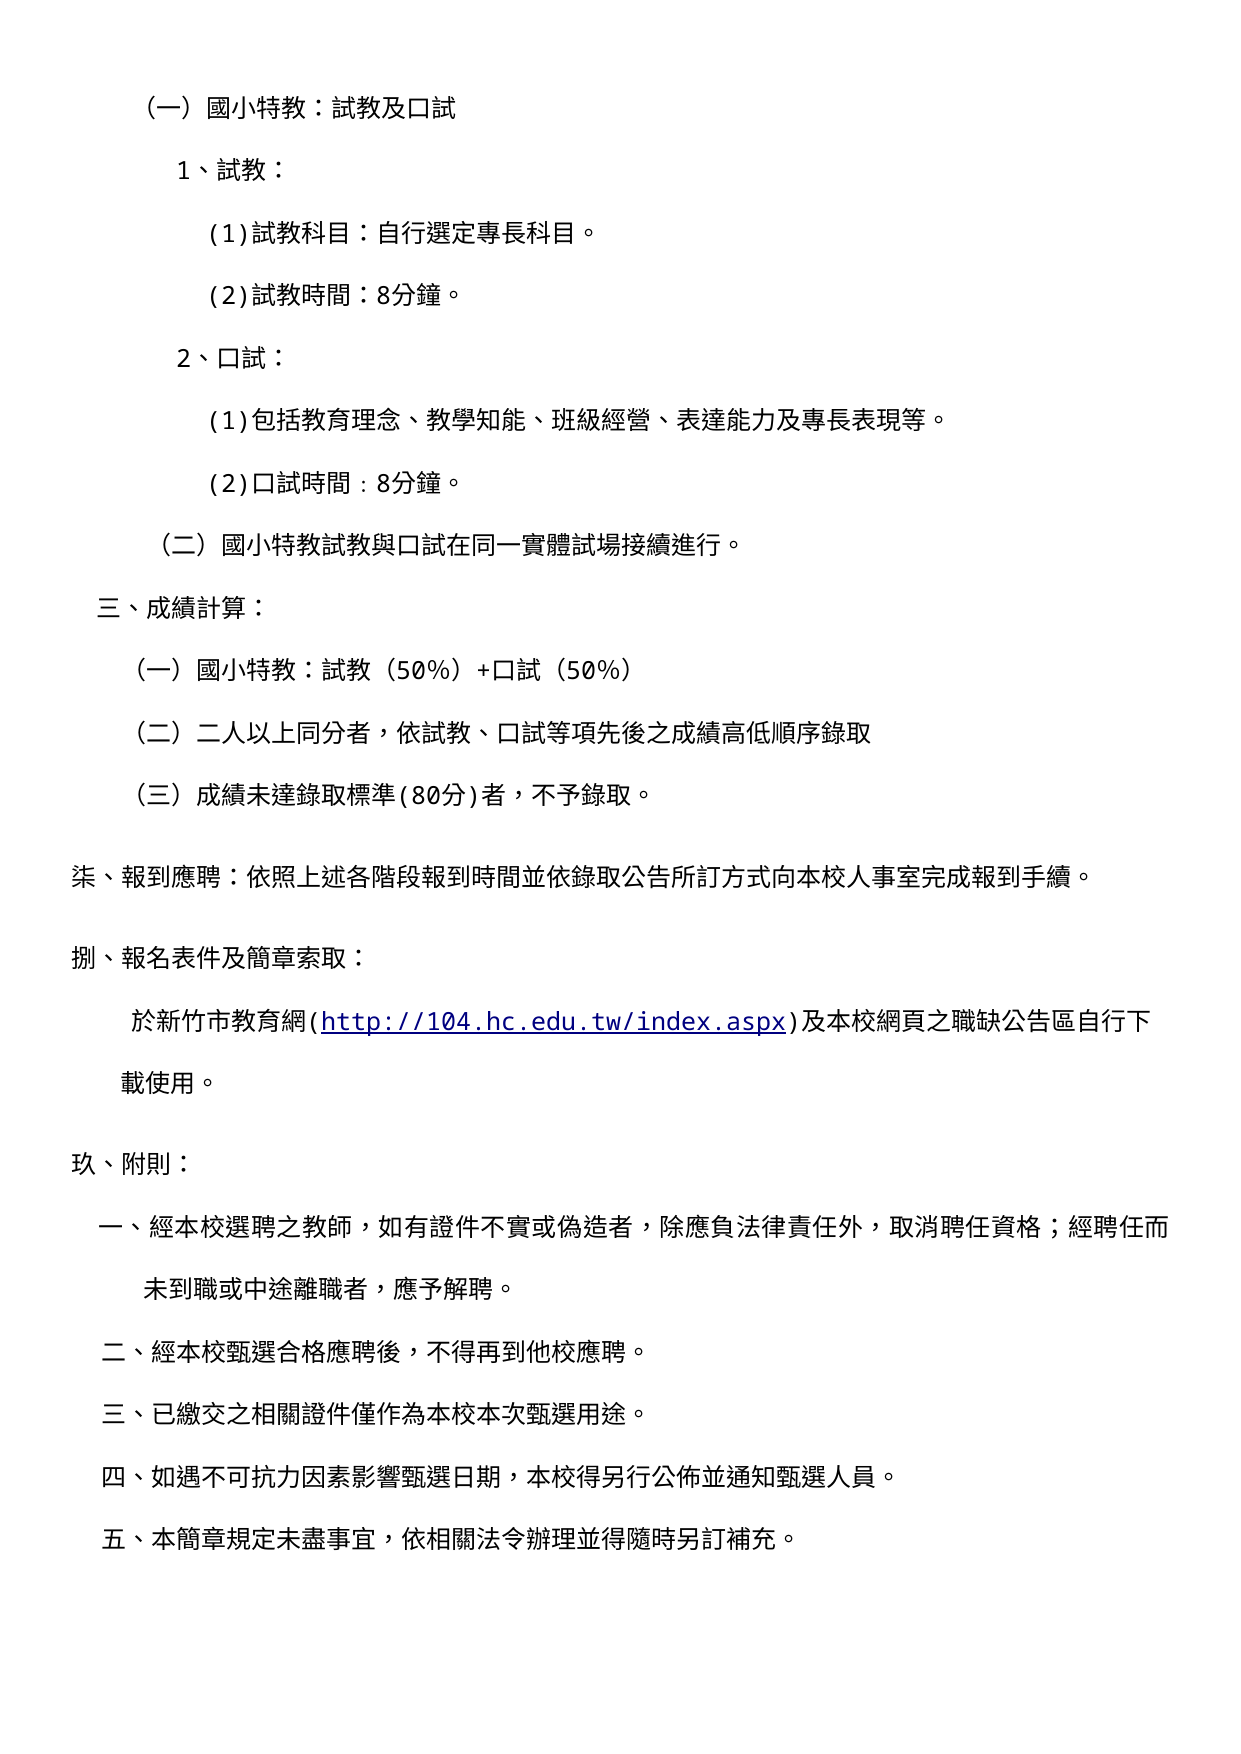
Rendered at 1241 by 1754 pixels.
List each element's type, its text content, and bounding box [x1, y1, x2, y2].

text 三、成績計算： [71, 564, 1169, 627]
text 一、經本校選聘之教師，如有證件不實或偽造者，除應負法律責任外，取消聘任資格；經聘任而未到職或中途離職者，應予解聘。 [67, 1184, 1169, 1309]
text 玖、附則： [71, 1121, 1169, 1184]
text （一）國小特教：試教（50％）+口試（50％） [121, 627, 1169, 689]
text 柒、報到應聘：依照上述各階段報到時間並依錄取公告所訂方式向本校人事室完成報到手續。 [71, 833, 1169, 896]
text 捌、報名表件及簡章索取： [71, 915, 1169, 977]
text （二）二人以上同分者，依試教、口試等項先後之成績高低順序錄取 [121, 689, 1169, 752]
text (1)試教科目：自行選定專長科目。 [71, 189, 1169, 252]
text （二）國小特教試教與口試在同一實體試場接續進行。 [71, 502, 1169, 564]
text (2)口試時間﹕8分鐘。 [71, 439, 1169, 502]
text (2)試教時間：8分鐘。 [71, 252, 1169, 314]
text 三、已繳交之相關證件僅作為本校本次甄選用途。 [71, 1371, 1169, 1434]
text （三）成績未達錄取標準(80分)者，不予錄取。 [121, 752, 1169, 814]
text (1)包括教育理念、教學知能、班級經營、表達能力及專長表現等。 [71, 377, 1169, 439]
text （一）國小特教：試教及口試 [71, 64, 1169, 127]
text 二、經本校甄選合格應聘後，不得再到他校應聘。 [71, 1309, 1169, 1371]
text 2、口試： [71, 314, 1169, 377]
text 四、如遇不可抗力因素影響甄選日期，本校得另行公佈並通知甄選人員。 [71, 1434, 1169, 1496]
text 1、試教： [71, 127, 1169, 189]
text 五、本簡章規定未盡事宜，依相關法令辦理並得隨時另訂補充。 [71, 1496, 1169, 1559]
text 於新竹市教育網(http://104.hc.edu.tw/index.aspx)及本校網頁之職缺公告區自行下載使用。 [71, 977, 1169, 1102]
